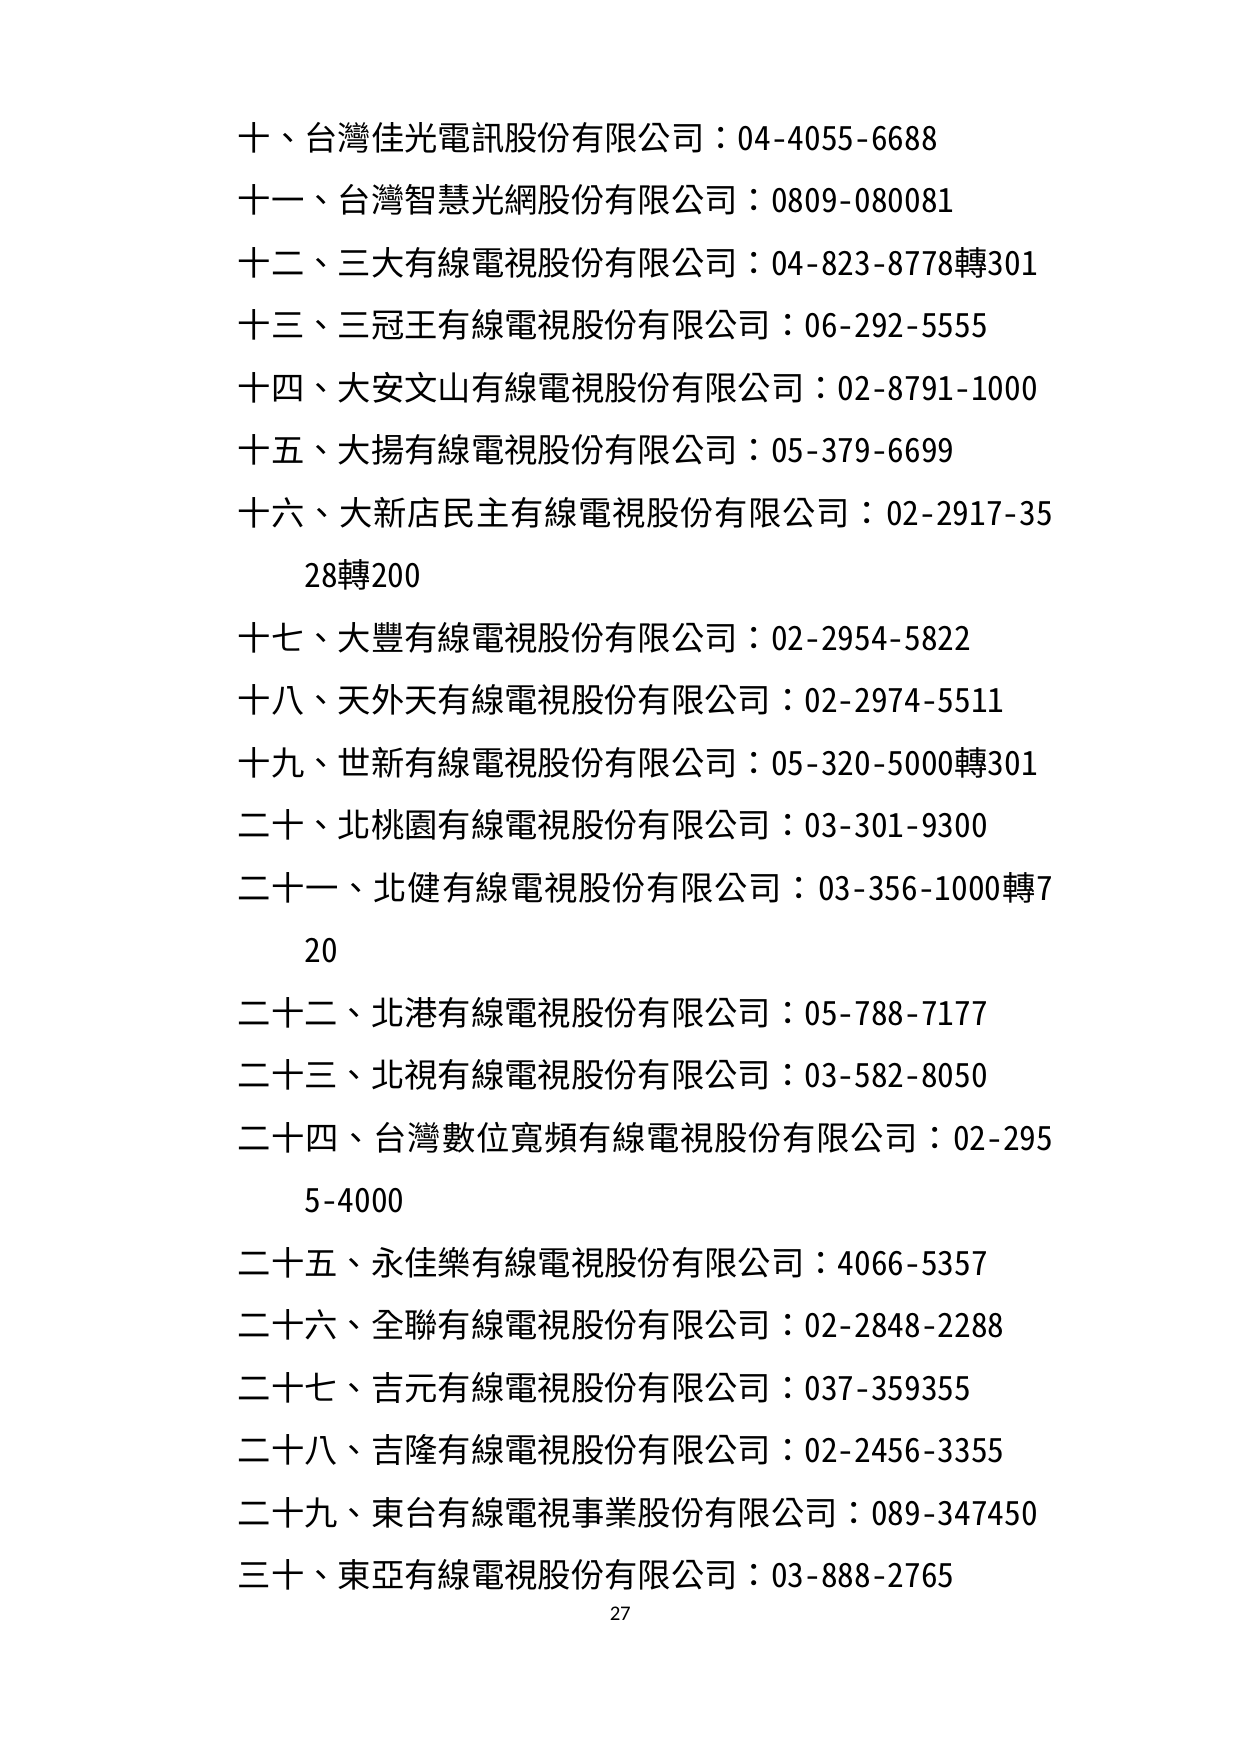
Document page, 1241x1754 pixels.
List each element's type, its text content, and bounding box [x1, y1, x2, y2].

text 十、台灣佳光電訊股份有限公司：04-4055-6688 [237, 94, 1053, 157]
text 十三、三冠王有線電視股份有限公司：06-292-5555 [237, 282, 1053, 344]
text 二十一、北健有線電視股份有限公司：03-356-1000轉720 [237, 844, 1053, 969]
text 十五、大揚有線電視股份有限公司：05-379-6699 [237, 407, 1053, 469]
text 二十二、北港有線電視股份有限公司：05-788-7177 [237, 969, 1053, 1032]
text 十二、三大有線電視股份有限公司：04-823-8778轉301 [237, 219, 1053, 282]
text 二十三、北視有線電視股份有限公司：03-582-8050 [237, 1032, 1053, 1094]
text 二十五、永佳樂有線電視股份有限公司：4066-5357 [237, 1219, 1053, 1282]
text 二十九、東台有線電視事業股份有限公司：089-347450 [237, 1469, 1053, 1532]
text 二十八、吉隆有線電視股份有限公司：02-2456-3355 [237, 1407, 1053, 1469]
text 二十、北桃園有線電視股份有限公司：03-301-9300 [237, 782, 1053, 844]
text 十九、世新有線電視股份有限公司：05-320-5000轉301 [237, 719, 1053, 782]
text 二十七、吉元有線電視股份有限公司：037-359355 [237, 1344, 1053, 1407]
text 二十四、台灣數位寬頻有線電視股份有限公司：02-2955-4000 [237, 1094, 1053, 1219]
text 十一、台灣智慧光網股份有限公司：0809-080081 [237, 157, 1053, 219]
text 三十、東亞有線電視股份有限公司：03-888-2765 [237, 1532, 1053, 1594]
text 十八、天外天有線電視股份有限公司：02-2974-5511 [237, 657, 1053, 719]
text 二十六、全聯有線電視股份有限公司：02-2848-2288 [237, 1282, 1053, 1344]
text 十七、大豐有線電視股份有限公司：02-2954-5822 [237, 594, 1053, 657]
text 十六、大新店民主有線電視股份有限公司：02-2917-3528轉200 [237, 469, 1053, 594]
text 十四、大安文山有線電視股份有限公司：02-8791-1000 [237, 344, 1053, 407]
